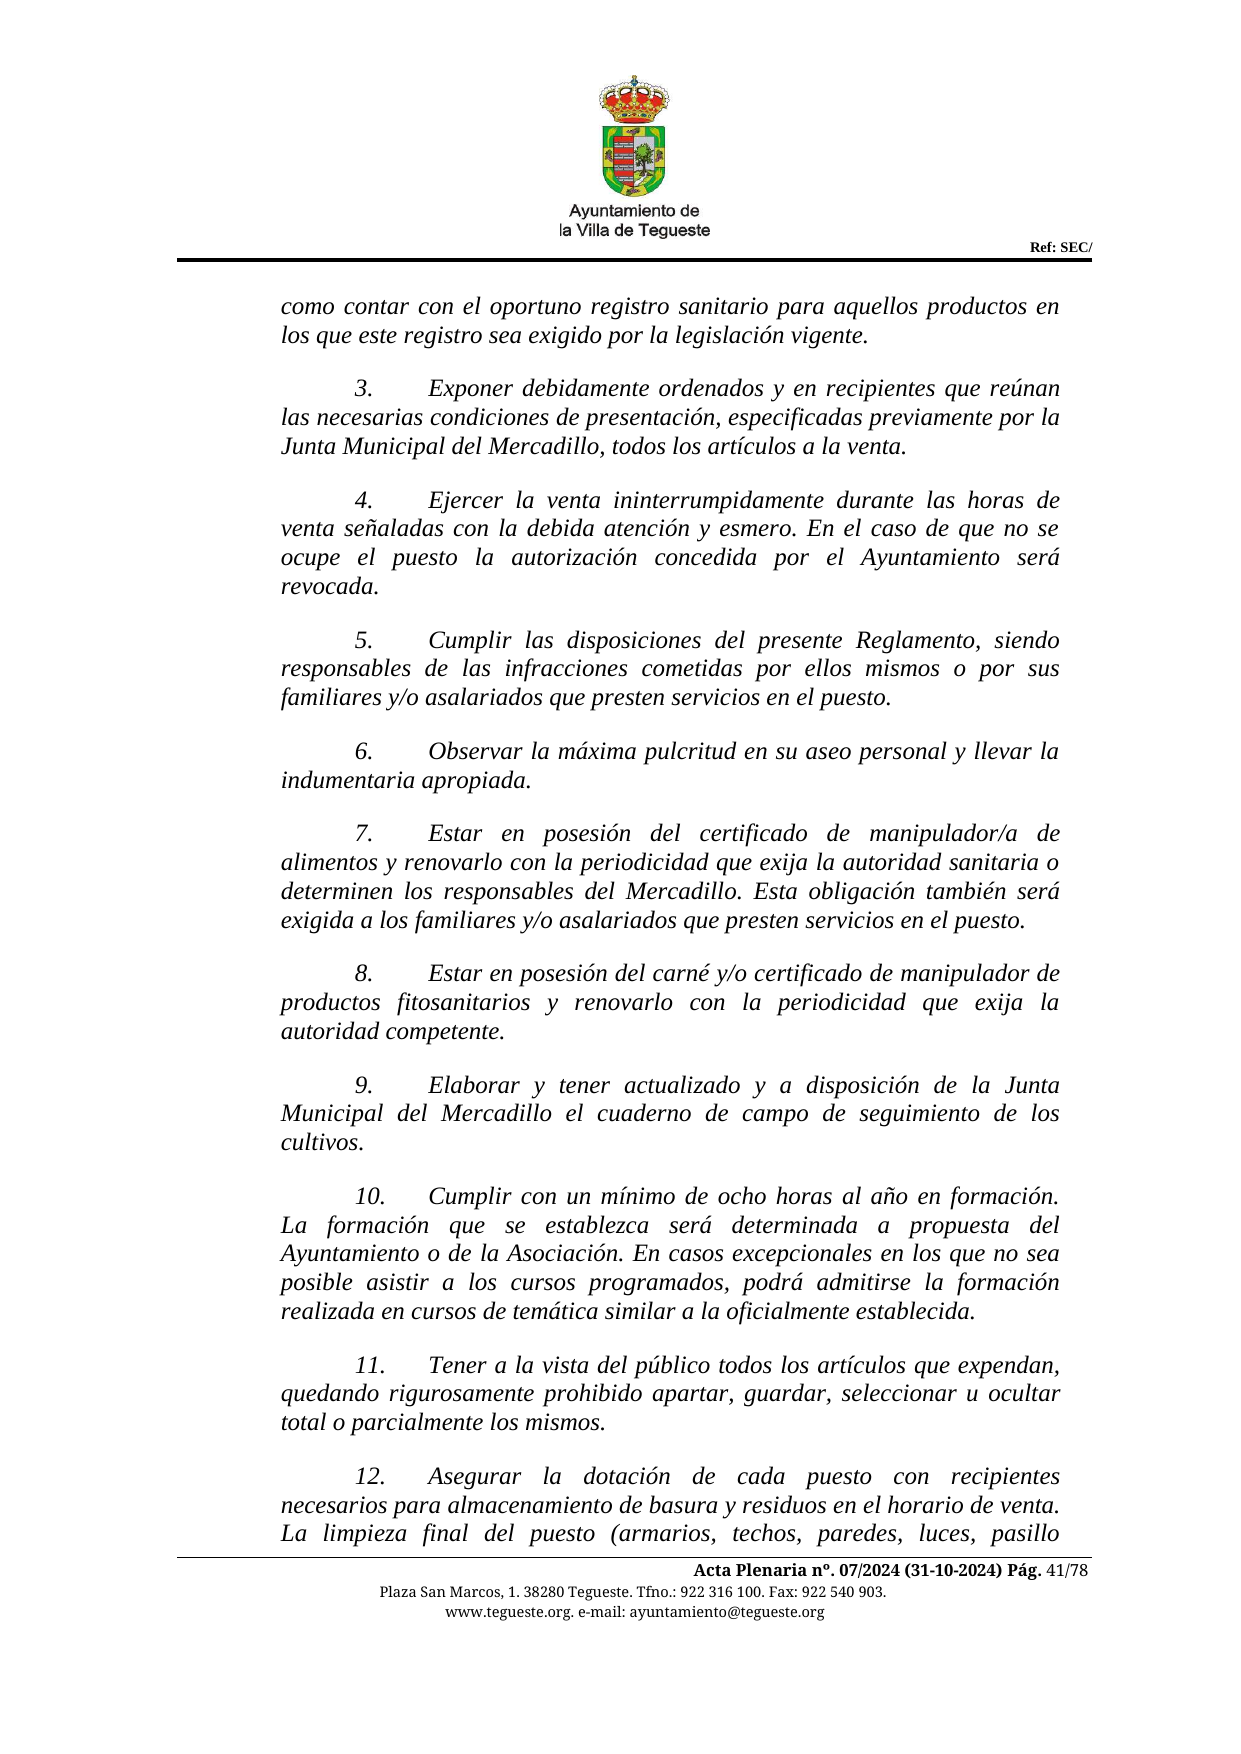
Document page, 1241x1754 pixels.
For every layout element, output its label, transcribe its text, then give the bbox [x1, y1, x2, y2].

text 3. Exponer debidamente ordenados y en recipientes que reúnan las necesarias condiciones de presentación, especificadas previamente por la Junta Municipal del Mercadillo, todos los artículos a la venta. [281, 373, 1063, 460]
text 10. Cumplir con un mínimo de ocho horas al año en formación. La formación que se establezca será determinada a propuesta del Ayuntamiento o de la Asociación. En casos excepcionales en los que no sea posible asistir a los cursos programados, podrá admitirse la formación realizada en cursos de temática similar a la oficialmente establecida. [281, 1181, 1063, 1325]
text 5. Cumplir las disposiciones del presente Reglamento, siendo responsables de las infracciones cometidas por ellos mismos o por sus familiares y/o asalariados que presten servicios en el puesto. [281, 625, 1063, 711]
text 4. Ejercer la venta ininterrumpidamente durante las horas de venta señaladas con la debida atención y esmero. En el caso de que no se ocupe el puesto la autorización concedida por el Ayuntamiento será revocada. [281, 485, 1063, 600]
text 7. Estar en posesión del certificado de manipulador/a de alimentos y renovarlo con la periodicidad que exija la autoridad sanitaria o determinen los responsables del Mercadillo. Esta obligación también será exigida a los familiares y/o asalariados que presten servicios en el puesto. [281, 818, 1063, 933]
text 8. Estar en posesión del carné y/o certificado de manipulador de productos fitosanitarios y renovarlo con la periodicidad que exija la autoridad competente. [281, 958, 1063, 1045]
text como contar con el oportuno registro sanitario para aquellos productos en los que este registro sea exigido por la legislación vigente. [281, 291, 1063, 348]
text 9. Elaborar y tener actualizado y a disposición de la Junta Municipal del Mercadillo el cuaderno de campo de seguimiento de los cultivos. [281, 1070, 1063, 1156]
text 11. Tener a la vista del público todos los artículos que expendan, quedando rigurosamente prohibido apartar, guardar, seleccionar u ocultar total o parcialmente los mismos. [281, 1350, 1063, 1436]
text 6. Observar la máxima pulcritud en su aseo personal y llevar la indumentaria apropiada. [281, 736, 1063, 793]
text 12. Asegurar la dotación de cada puesto con recipientes necesarios para almacenamiento de basura y residuos en el horario de venta. La limpieza final del puesto (armarios, techos, paredes, luces, pasillo [281, 1461, 1063, 1547]
